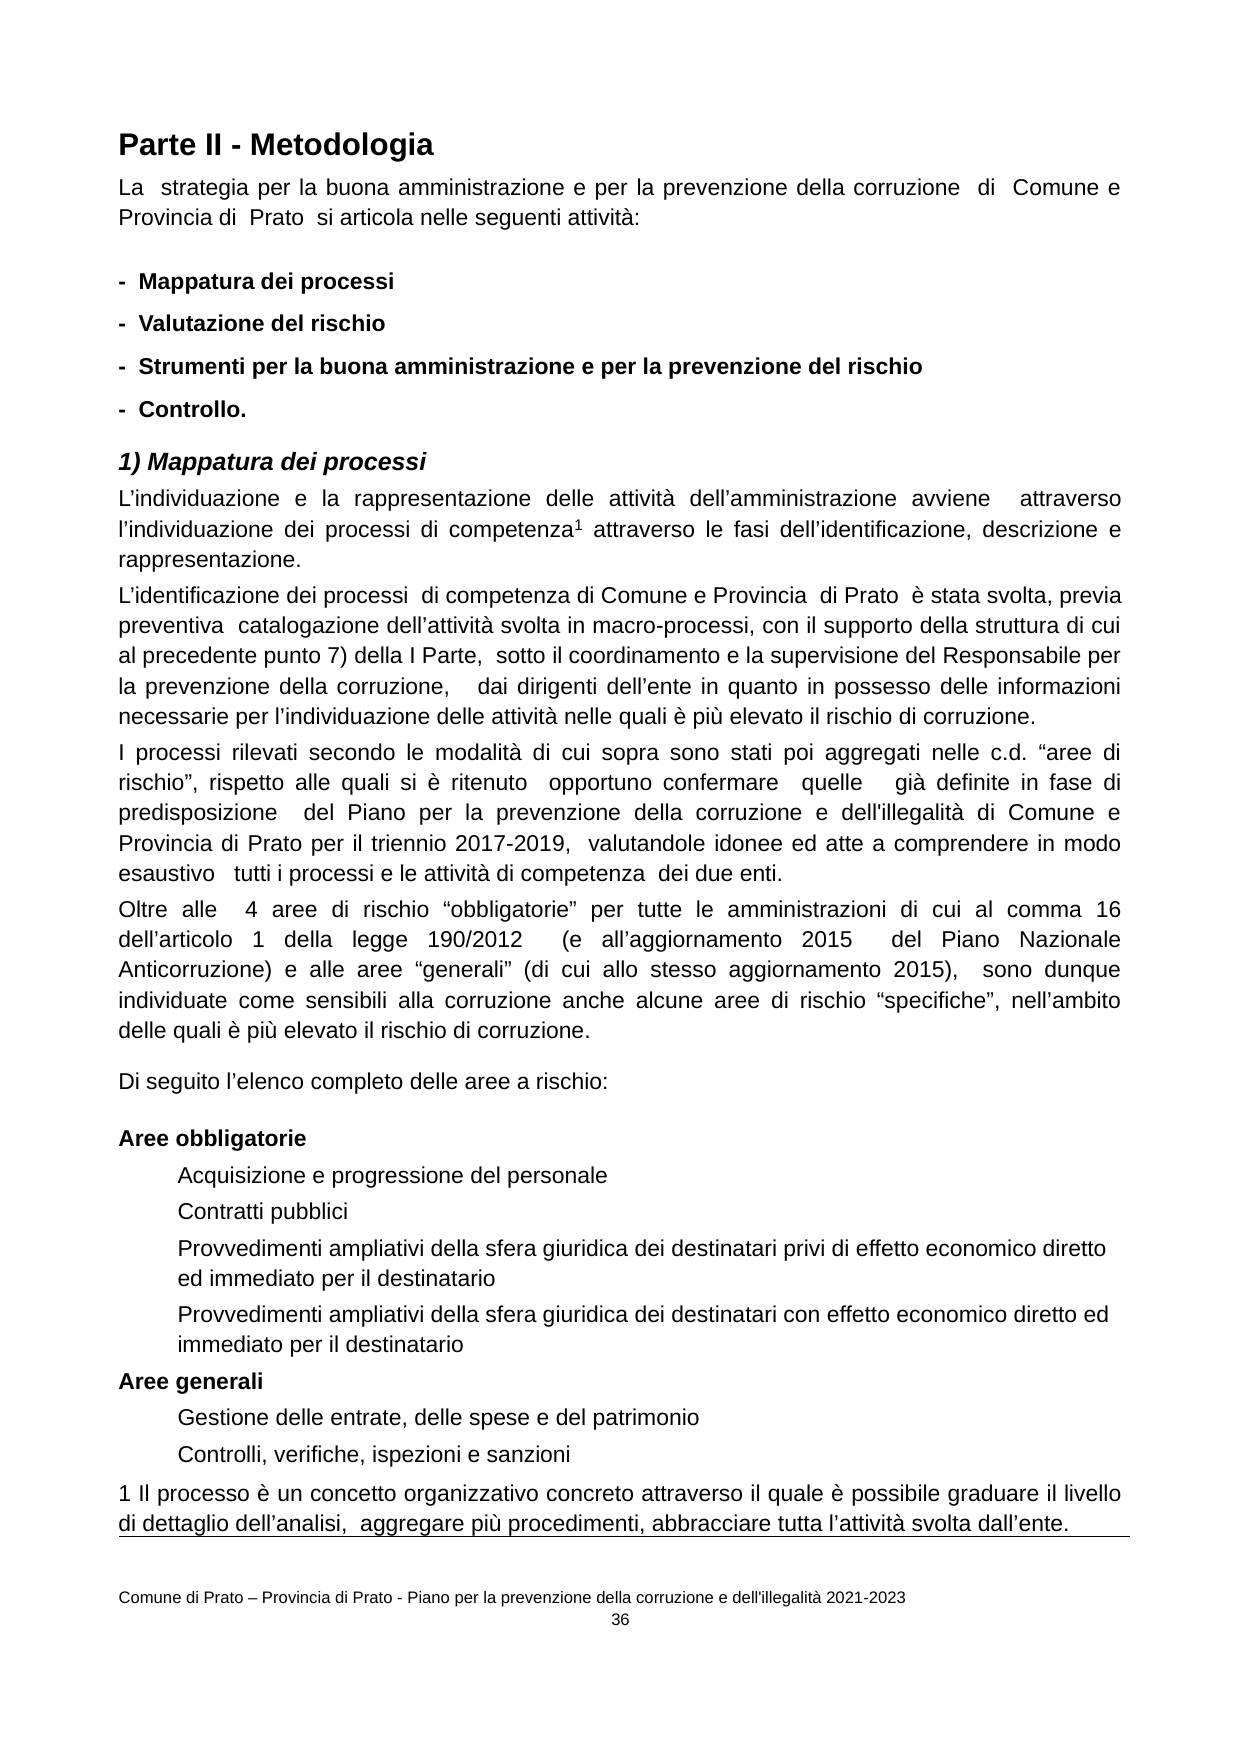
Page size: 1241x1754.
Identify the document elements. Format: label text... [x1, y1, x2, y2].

text - Controllo. [118, 396, 1122, 422]
text Gestione delle entrate, delle spese e del patrimonio [177, 1404, 1122, 1431]
text L’individuazione e la rappresentazione delle attività dell’amministrazione avviene attraverso l’individuazione dei processi di competenza attraverso le fasi dell’identificazione, descrizione e rappresentazione. [118, 485, 1122, 572]
text L’identificazione dei processi di competenza di Comune e Provincia di Prato è stata svolta, previa preventiva catalogazione dell’attività svolta in macro-processi, con il supporto della struttura di cui al precedente punto 7) della I Parte, sotto il coordinamento e la supervisione del Responsabile per la prevenzione della corruzione, dai dirigenti dell’ente in quanto in possesso delle informazioni necessarie per l’individuazione delle attività nelle quali è più elevato il rischio di corruzione. [118, 582, 1122, 729]
text Contratti pubblici [177, 1198, 1122, 1224]
text Provvedimenti ampliativi della sfera giuridica dei destinatari privi di effetto economico diretto ed immediato per il destinatario [177, 1234, 1122, 1291]
subtitle 1) Mappatura dei processi [118, 446, 1122, 475]
text Aree generali [118, 1368, 1122, 1394]
text Provvedimenti ampliativi della sfera giuridica dei destinatari con effetto economico diretto ed immediato per il destinatario [177, 1301, 1122, 1358]
text Il processo è un concetto organizzativo concreto attraverso il quale è possibile graduare il livello di dettaglio dell’analisi, aggregare più procedimenti, abbracciare tutta l’attività svolta dall’ente. [118, 1480, 1122, 1536]
text Controlli, verifiche, ispezioni e sanzioni [177, 1441, 1122, 1467]
text Di seguito l’elenco completo delle aree a rischio: [118, 1068, 1122, 1094]
subtitle Parte II - Metodologia [118, 126, 1122, 162]
text Acquisizione e progressione del personale [177, 1162, 1122, 1188]
text I processi rilevati secondo le modalità di cui sopra sono stati poi aggregati nelle c.d. “aree di rischio”, rispetto alle quali si è ritenuto opportuno confermare quelle già definite in fase di predisposizione del Piano per la prevenzione della corruzione e dell'illegalità di Comune e Provincia di Prato per il triennio 2017-2019, valutandole idonee ed atte a comprendere in modo esaustivo tutti i processi e le attività di competenza dei due enti. [118, 739, 1122, 886]
text Oltre alle 4 aree di rischio “obbligatorie” per tutte le amministrazioni di cui al comma 16 dell’articolo 1 della legge 190/2012 (e all’aggiornamento 2015 del Piano Nazionale Anticorruzione) e alle aree “generali” (di cui allo stesso aggiornamento 2015), sono dunque individuate come sensibili alla corruzione anche alcune aree di rischio “specifiche”, nell’ambito delle quali è più elevato il rischio di corruzione. [118, 896, 1122, 1043]
text - Mappatura dei processi [118, 268, 1122, 294]
text - Strumenti per la buona amministrazione e per la prevenzione del rischio [118, 353, 1122, 379]
text Aree obbligatorie [118, 1125, 1122, 1151]
text - Valutazione del rischio [118, 310, 1122, 337]
text La strategia per la buona amministrazione e per la prevenzione della corruzione di Comune e Provincia di Prato si articola nelle seguenti attività: [118, 174, 1122, 230]
